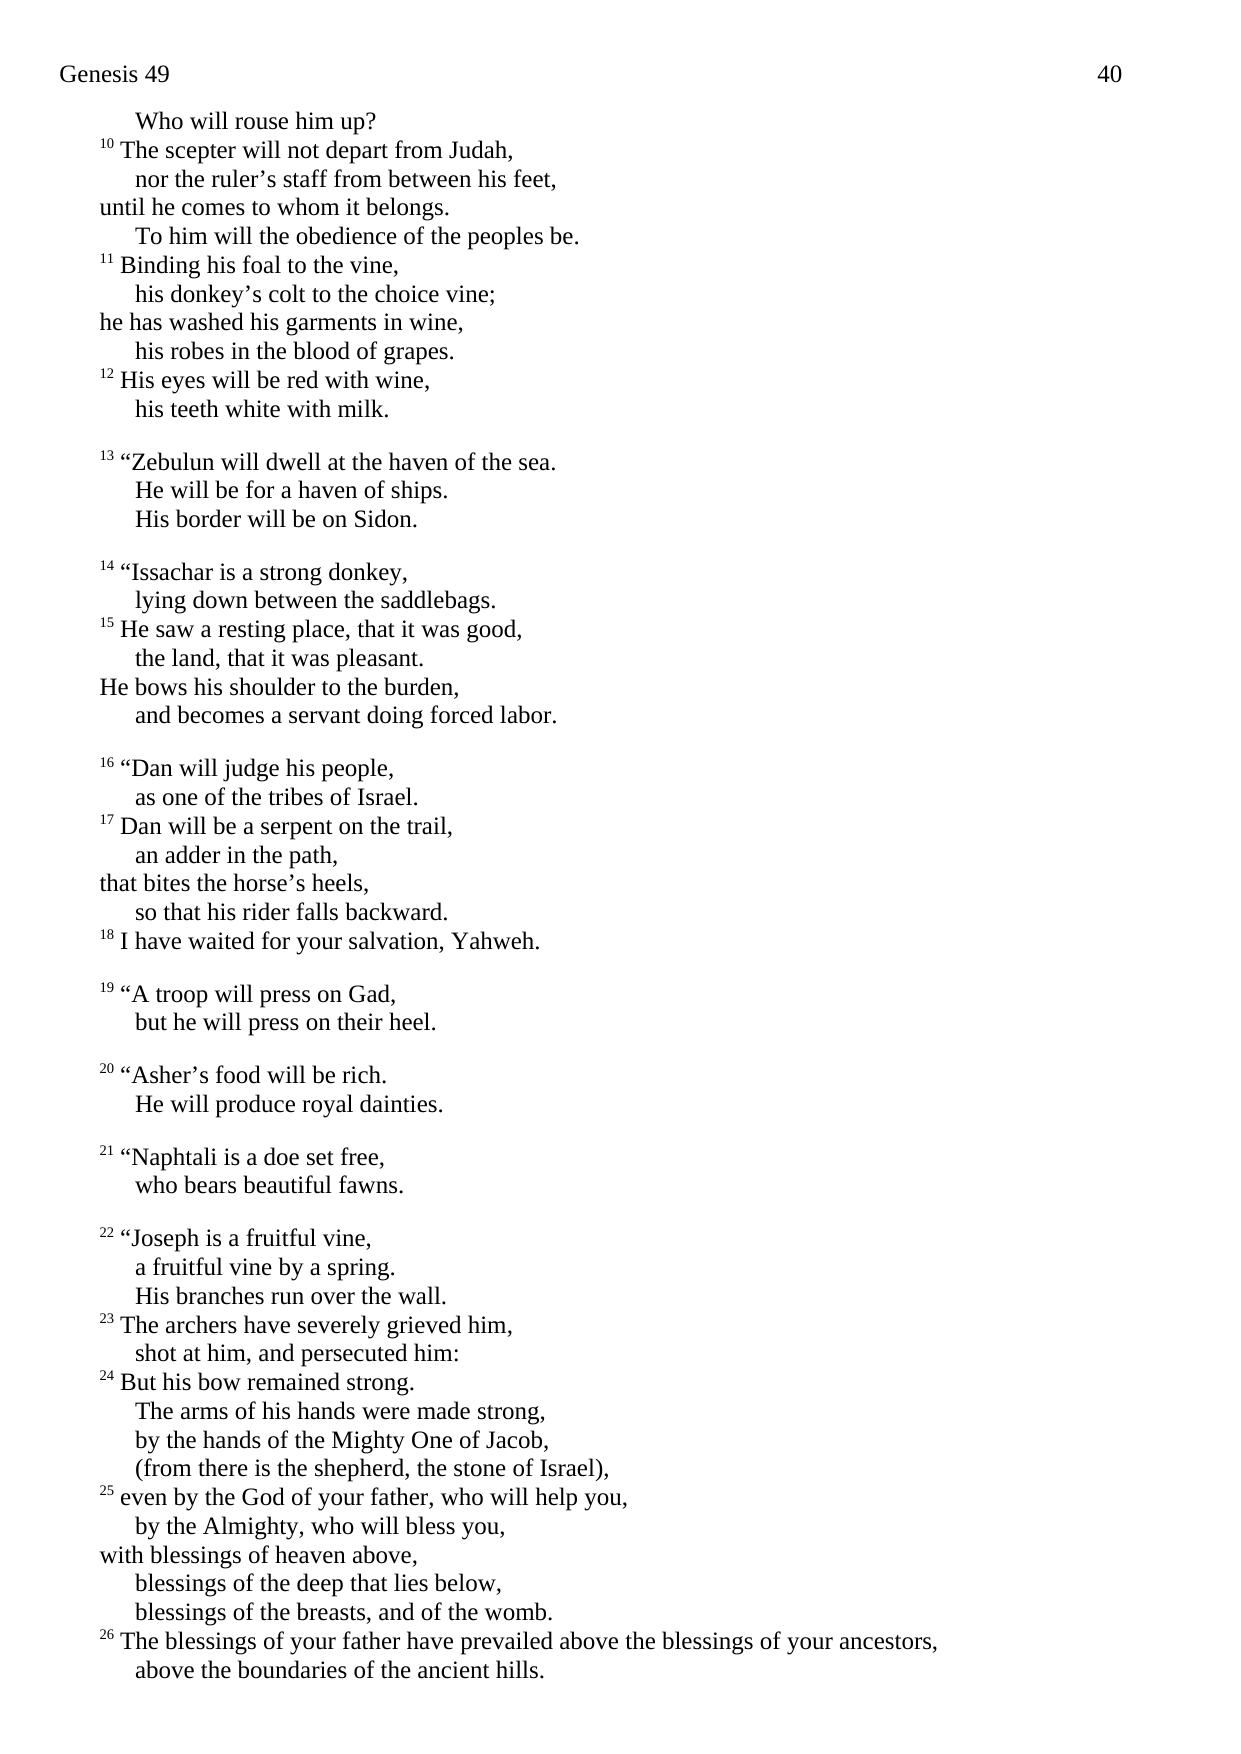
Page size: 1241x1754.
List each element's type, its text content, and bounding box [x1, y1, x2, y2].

text To him will the obedience of the peoples be. [135, 221, 1122, 250]
text He bows his shoulder to the burden, [99, 672, 1122, 701]
text 26 The blessings of your father have prevailed above the blessings of your ancestors, [99, 1626, 1122, 1655]
text his teeth white with milk. [135, 394, 1122, 422]
text 22 “Joseph is a fruitful vine, [99, 1223, 1122, 1252]
text with blessings of heaven above, [99, 1540, 1122, 1568]
text the land, that it was pleasant. [135, 643, 1122, 672]
text 10 The scepter will not depart from Judah, [99, 135, 1122, 164]
text 19 “A troop will press on Gad, [99, 979, 1122, 1007]
text Who will rouse him up? [135, 106, 1122, 135]
text (from there is the shepherd, the stone of Israel), [135, 1453, 1122, 1482]
text and becomes a servant doing forced labor. [135, 701, 1122, 729]
text 11 Binding his foal to the vine, [99, 250, 1122, 279]
text 14 “Issachar is a strong donkey, [99, 557, 1122, 586]
text but he will press on their heel. [135, 1007, 1122, 1036]
text lying down between the saddlebags. [135, 586, 1122, 614]
text by the hands of the Mighty One of Jacob, [135, 1425, 1122, 1453]
text His border will be on Sidon. [135, 504, 1122, 533]
text 21 “Naphtali is a doe set free, [99, 1142, 1122, 1171]
text 13 “Zebulun will dwell at the haven of the sea. [99, 447, 1122, 475]
text as one of the tribes of Israel. [135, 782, 1122, 811]
text 24 But his bow remained strong. [99, 1367, 1122, 1396]
text 23 The archers have severely grieved him, [99, 1310, 1122, 1338]
text 18 I have waited for your salvation, Yahweh. [99, 926, 1122, 955]
text The arms of his hands were made strong, [135, 1396, 1122, 1425]
text nor the ruler’s staff from between his feet, [135, 164, 1122, 192]
text his robes in the blood of grapes. [135, 336, 1122, 365]
text 25 even by the God of your father, who will help you, [99, 1482, 1122, 1511]
text 17 Dan will be a serpent on the trail, [99, 811, 1122, 840]
text His branches run over the wall. [135, 1281, 1122, 1310]
text shot at him, and persecuted him: [135, 1338, 1122, 1367]
text until he comes to whom it belongs. [99, 192, 1122, 221]
text 20 “Asher’s food will be rich. [99, 1060, 1122, 1089]
text by the Almighty, who will bless you, [135, 1511, 1122, 1540]
text who bears beautiful fawns. [135, 1171, 1122, 1199]
text 15 He saw a resting place, that it was good, [99, 614, 1122, 643]
text his donkey’s colt to the choice vine; [135, 279, 1122, 307]
text so that his rider falls backward. [135, 897, 1122, 926]
text He will be for a haven of ships. [135, 475, 1122, 504]
text that bites the horse’s heels, [99, 868, 1122, 897]
text blessings of the breasts, and of the womb. [135, 1597, 1122, 1626]
text 12 His eyes will be red with wine, [99, 365, 1122, 394]
text an adder in the path, [135, 840, 1122, 868]
text blessings of the deep that lies below, [135, 1568, 1122, 1597]
text a fruitful vine by a spring. [135, 1252, 1122, 1281]
text above the boundaries of the ancient hills. [135, 1655, 1122, 1683]
text 16 “Dan will judge his people, [99, 753, 1122, 782]
text He will produce royal dainties. [135, 1089, 1122, 1118]
text he has washed his garments in wine, [99, 307, 1122, 336]
